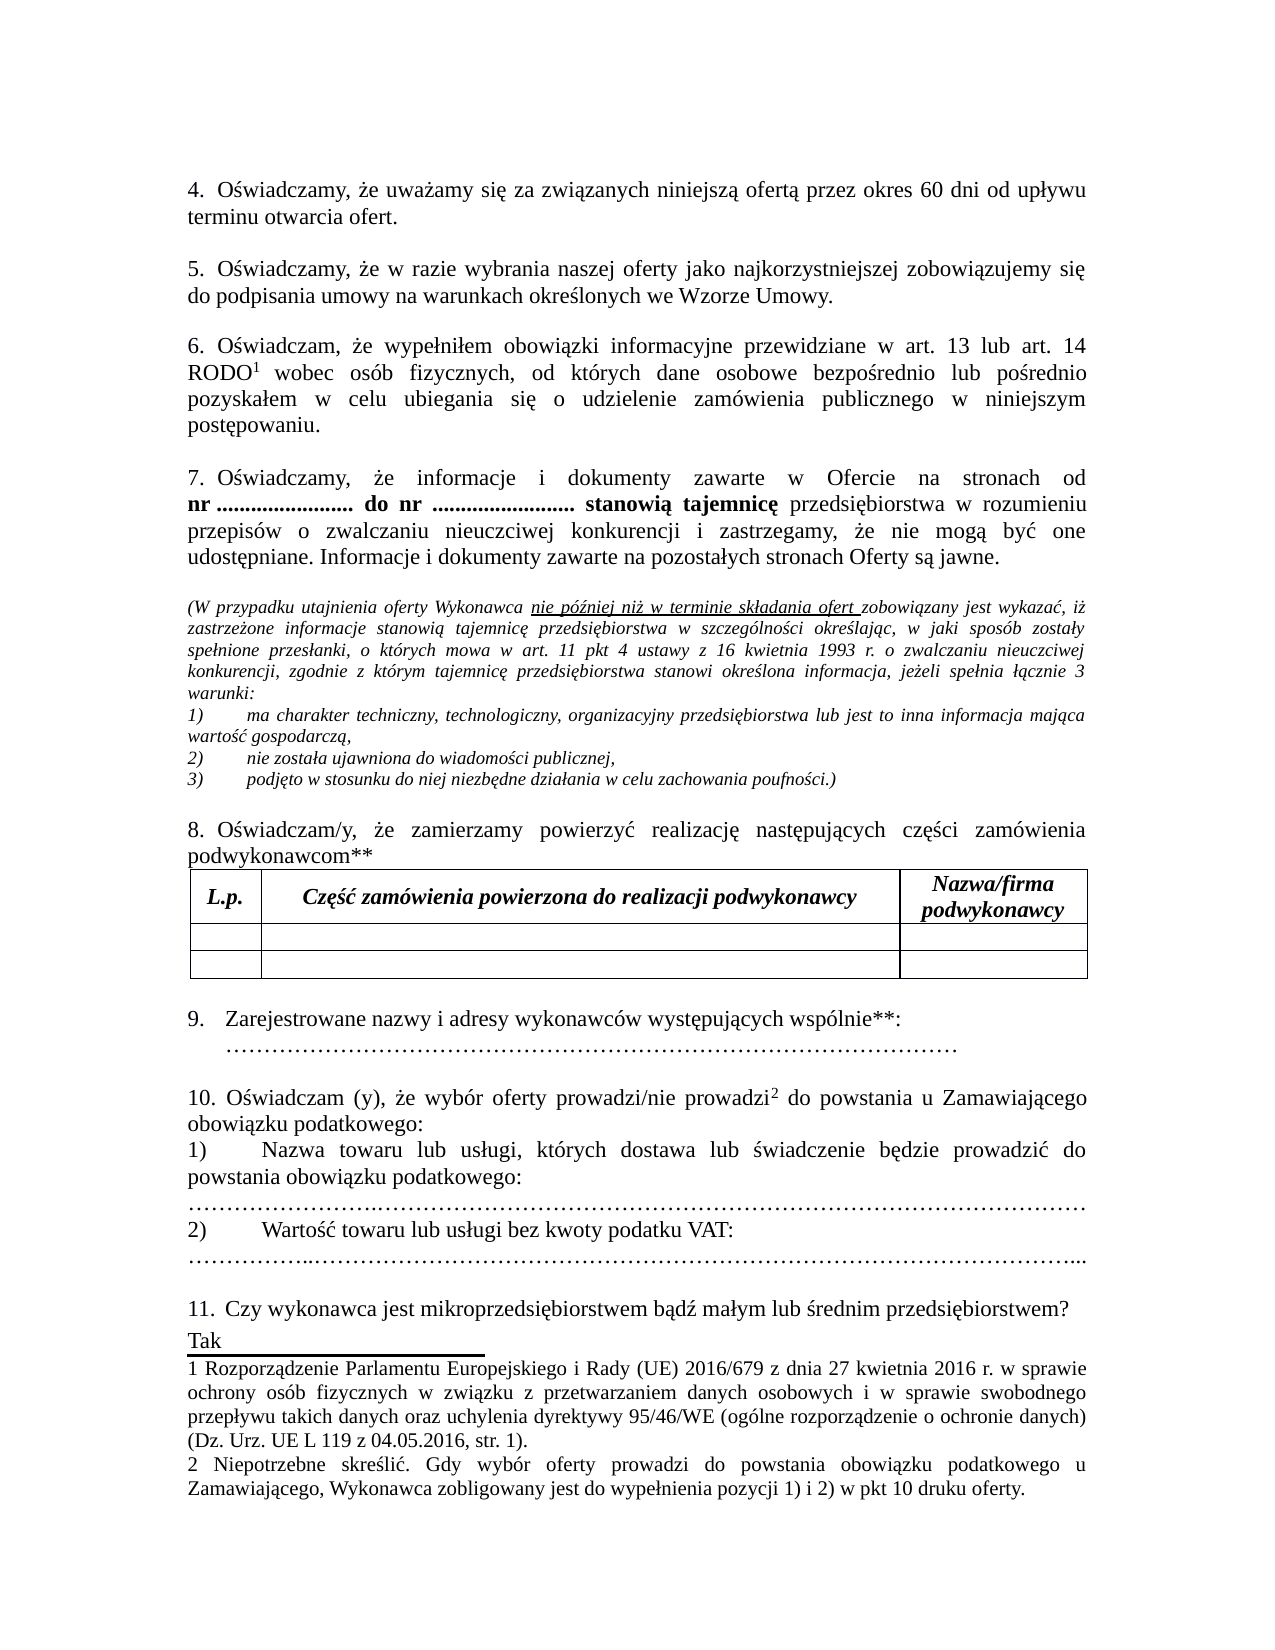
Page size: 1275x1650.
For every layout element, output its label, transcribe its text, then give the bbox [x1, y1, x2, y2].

text (W przypadku utajnienia oferty Wykonawca nie później niż w terminie składania ofert zobowiązany jest wykazać, iż zastrzeżone informacje stanowią tajemnicę przedsiębiorstwa w szczególności określając, w jaki sposób zostały spełnione przesłanki, o których mowa w art. 11 pkt 4 ustawy z 16 kwietnia 1993 r. o zwalczaniu nieuczciwej konkurencji, zgodnie z którym tajemnicę przedsiębiorstwa stanowi określona informacja, jeżeli spełnia łącznie 3 warunki: [187, 596, 1087, 703]
text …………………….………………………………………………………………………………… [187, 1189, 1087, 1216]
table_cell [191, 924, 261, 950]
list Oświadczamy, że uważamy się za związanych niniejszą ofertą przez okres 60 dni od upływu terminu otwarcia ofert. [187, 176, 1087, 229]
list Rozporządzenie Parlamentu Europejskiego i Rady (UE) 2016/679 z dnia 27 kwietnia 2016 r. w sprawie ochrony osób fizycznych w związku z przetwarzaniem danych osobowych i w sprawie swobodnego przepływu takich danych oraz uchylenia dyrektywy 95/46/WE (ogólne rozporządzenie o ochronie danych) (Dz. Urz. UE L 119 z 04.05.2016, str. 1). [187, 1356, 1087, 1452]
text ……………..………………………………………………………………………………………... [187, 1242, 1087, 1268]
table_cell [191, 951, 261, 977]
list Oświadczam (y), że wybór oferty prowadzi/nie prowadzi do powstania u Zamawiającego obowiązku podatkowego: [187, 1084, 1087, 1137]
list podjęto w stosunku do niej niezbędne działania w celu zachowania poufności.) [187, 768, 1087, 790]
list Czy wykonawca jest mikroprzedsiębiorstwem bądź małym lub średnim przedsiębiorstwem? [187, 1295, 1087, 1321]
list Oświadczam/y, że zamierzamy powierzyć realizację następujących części zamówienia podwykonawcom** [187, 816, 1087, 869]
list ma charakter techniczny, technologiczny, organizacyjny przedsiębiorstwa lub jest to inna informacja mająca wartość gospodarczą, [187, 703, 1087, 747]
list Oświadczamy, że informacje i dokumenty zawarte w Ofercie na stronach od nr ........................ do nr ......................... stanowią tajemnicę przedsiębiorstwa w rozumieniu przepisów o zwalczaniu nieuczciwej konkurencji i zastrzegamy, że nie mogą być one udostępniane. Informacje i dokumenty zawarte na pozostałych stronach Oferty są jawne. [187, 464, 1087, 569]
table_cell [262, 924, 899, 950]
table_cell [901, 924, 1087, 950]
list Niepotrzebne skreślić. Gdy wybór oferty prowadzi do powstania obowiązku podatkowego u Zamawiającego, Wykonawca zobligowany jest do wypełnienia pozycji 1) i 2) w pkt 10 druku oferty. [187, 1452, 1087, 1500]
list Oświadczam, że wypełniłem obowiązki informacyjne przewidziane w art. 13 lub art. 14 RODO wobec osób fizycznych, od których dane osobowe bezpośrednio lub pośrednio pozyskałem w celu ubiegania się o udzielenie zamówienia publicznego w niniejszym postępowaniu. [187, 332, 1087, 438]
list Oświadczamy, że w razie wybrania naszej oferty jako najkorzystniejszej zobowiązujemy się do podpisania umowy na warunkach określonych we Wzorze Umowy. [187, 255, 1087, 308]
list Zarejestrowane nazwy i adresy wykonawców występujących wspólnie**: …………………………………………………………………………………… [187, 1005, 1087, 1057]
table_cell [901, 951, 1087, 977]
list Nazwa towaru lub usługi, których dostawa lub świadczenie będzie prowadzić do powstania obowiązku podatkowego: [187, 1137, 1087, 1189]
table_header Nazwa/firma podwykonawcy [901, 870, 1087, 923]
list nie została ujawniona do wiadomości publicznej, [187, 747, 1087, 768]
table_header Część zamówienia powierzona do realizacji podwykonawcy [262, 870, 899, 923]
list Wartość towaru lub usługi bez kwoty podatku VAT: [187, 1216, 1087, 1242]
table_cell [262, 951, 899, 977]
table_header L.p. [191, 870, 261, 923]
text Tak [187, 1328, 1087, 1354]
